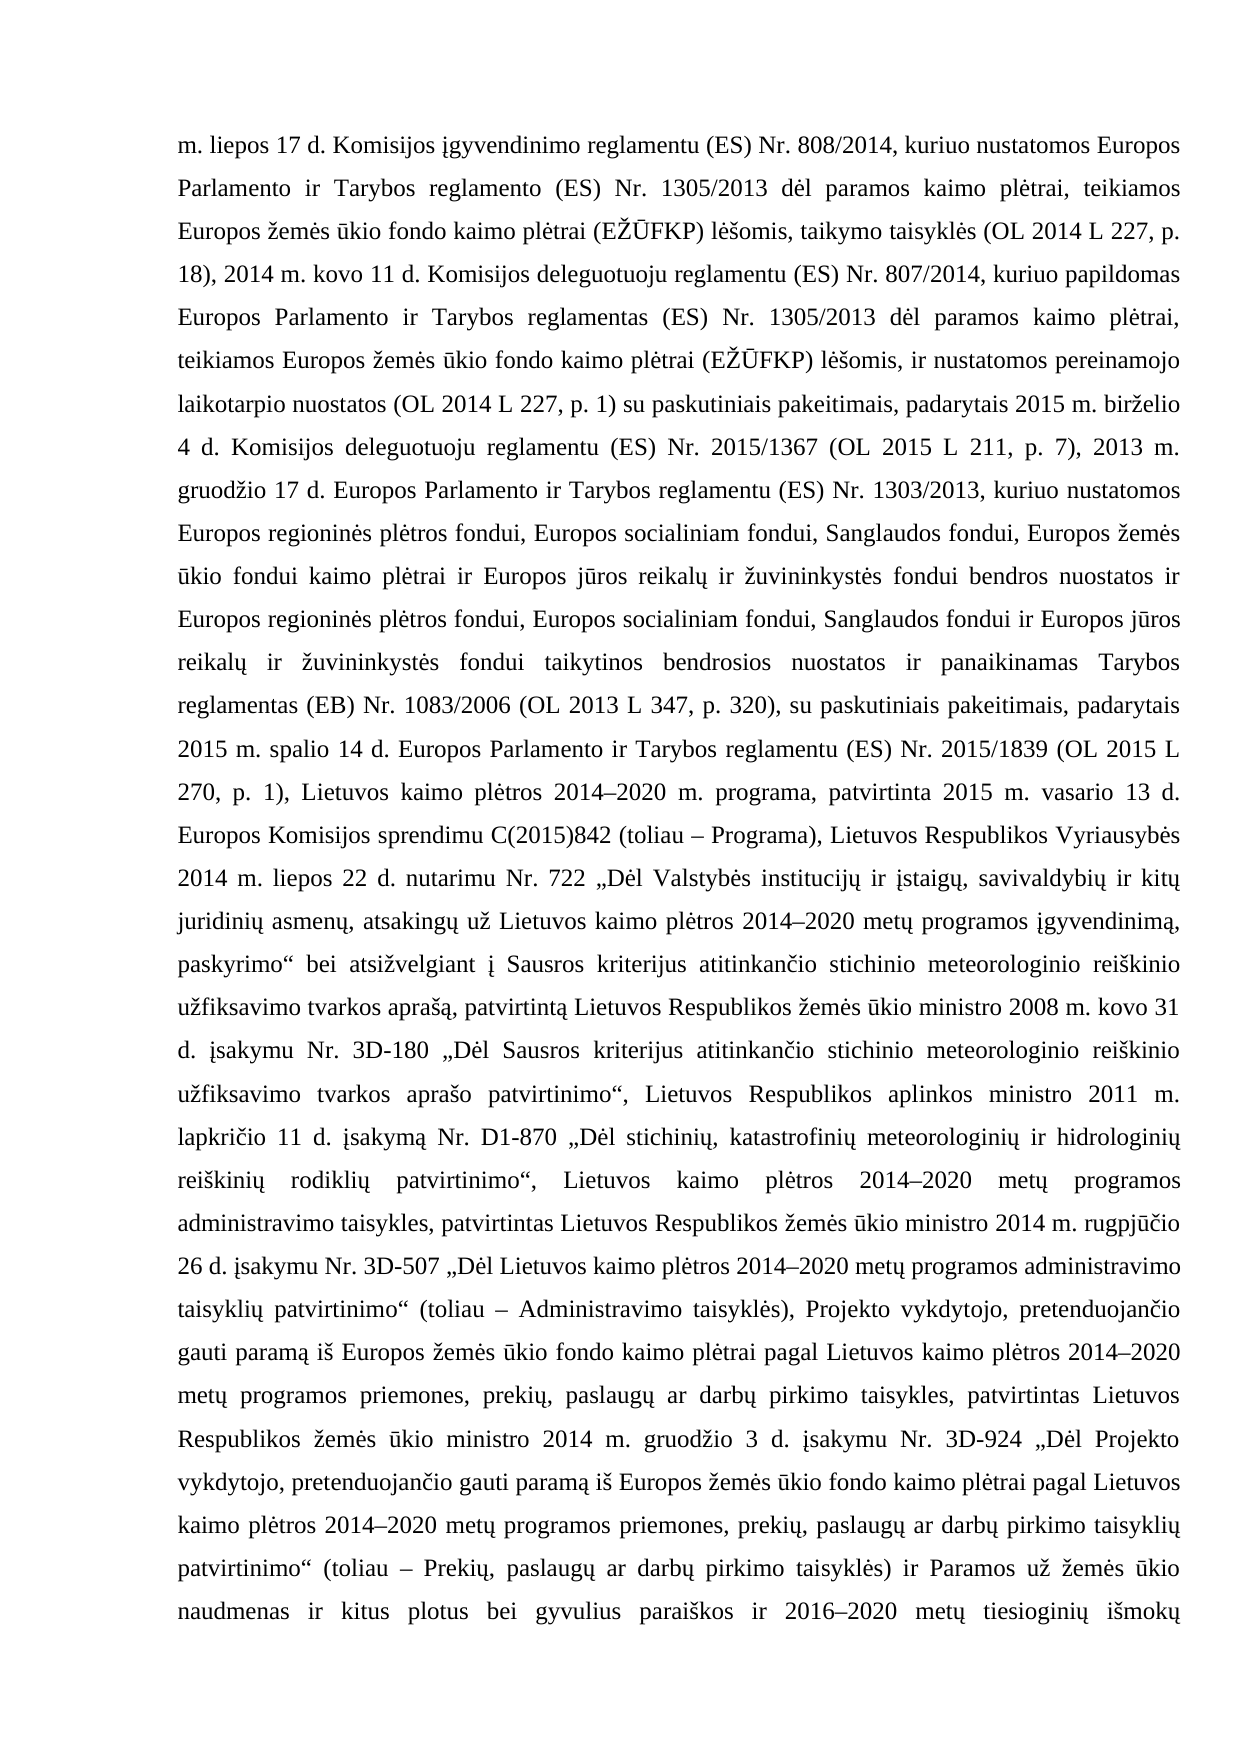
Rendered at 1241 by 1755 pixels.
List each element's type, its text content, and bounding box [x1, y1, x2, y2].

text m. liepos 17 d. Komisijos įgyvendinimo reglamentu (ES) Nr. 808/2014, kuriuo nustatomos Europos Parlamento ir Tarybos reglamento (ES) Nr. 1305/2013 dėl paramos kaimo plėtrai, teikiamos Europos žemės ūkio fondo kaimo plėtrai (EŽŪFKP) lėšomis, taikymo taisyklės (OL 2014 L 227, p. 18), 2014 m. kovo 11 d. Komisijos deleguotuoju reglamentu (ES) Nr. 807/2014, kuriuo papildomas Europos Parlamento ir Tarybos reglamentas (ES) Nr. 1305/2013 dėl paramos kaimo plėtrai, teikiamos Europos žemės ūkio fondo kaimo plėtrai (EŽŪFKP) lėšomis, ir nustatomos pereinamojo laikotarpio nuostatos (OL 2014 L 227, p. 1) su paskutiniais pakeitimais, padarytais 2015 m. birželio 4 d. Komisijos deleguotuoju reglamentu (ES) Nr. 2015/1367 (OL 2015 L 211, p. 7), 2013 m. gruodžio 17 d. Europos Parlamento ir Tarybos reglamentu (ES) Nr. 1303/2013, kuriuo nustatomos Europos regioninės plėtros fondui, Europos socialiniam fondui, Sanglaudos fondui, Europos žemės ūkio fondui kaimo plėtrai ir Europos jūros reikalų ir žuvininkystės fondui bendros nuostatos ir Europos regioninės plėtros fondui, Europos socialiniam fondui, Sanglaudos fondui ir Europos jūros reikalų ir žuvininkystės fondui taikytinos bendrosios nuostatos ir panaikinamas Tarybos reglamentas (EB) Nr. 1083/2006 (OL 2013 L 347, p. 320), su paskutiniais pakeitimais, padarytais 2015 m. spalio 14 d. Europos Parlamento ir Tarybos reglamentu (ES) Nr. 2015/1839 (OL 2015 L 270, p. 1), Lietuvos kaimo plėtros 2014–2020 m. programa, patvirtinta 2015 m. vasario 13 d. Europos Komisijos sprendimu C(2015)842 (toliau – Programa), Lietuvos Respublikos Vyriausybės 2014 m. liepos 22 d. nutarimu Nr. 722 „Dėl Valstybės institucijų ir įstaigų, savivaldybių ir kitų juridinių asmenų, atsakingų už Lietuvos kaimo plėtros 2014–2020 metų programos įgyvendinimą, paskyrimo“ bei atsižvelgiant į Sausros kriterijus atitinkančio stichinio meteorologinio reiškinio užfiksavimo tvarkos aprašą, patvirtintą Lietuvos Respublikos žemės ūkio ministro 2008 m. kovo 31 d. įsakymu Nr. 3D-180 „Dėl Sausros kriterijus atitinkančio stichinio meteorologinio reiškinio užfiksavimo tvarkos aprašo patvirtinimo“, Lietuvos Respublikos aplinkos ministro 2011 m. lapkričio 11 d. įsakymą Nr. D1-870 „Dėl stichinių, katastrofinių meteorologinių ir hidrologinių reiškinių rodiklių patvirtinimo“, Lietuvos kaimo plėtros 2014–2020 metų programos administravimo taisykles, patvirtintas Lietuvos Respublikos žemės ūkio ministro 2014 m. rugpjūčio 26 d. įsakymu Nr. 3D-507 „Dėl Lietuvos kaimo plėtros 2014–2020 metų programos administravimo taisyklių patvirtinimo“ (toliau – Administravimo taisyklės), Projekto vykdytojo, pretenduojančio gauti paramą iš Europos žemės ūkio fondo kaimo plėtrai pagal Lietuvos kaimo plėtros 2014–2020 metų programos priemones, prekių, paslaugų ar darbų pirkimo taisykles, patvirtintas Lietuvos Respublikos žemės ūkio ministro 2014 m. gruodžio 3 d. įsakymu Nr. 3D-924 „Dėl Projekto vykdytojo, pretenduojančio gauti paramą iš Europos žemės ūkio fondo kaimo plėtrai pagal Lietuvos kaimo plėtros 2014–2020 metų programos priemones, prekių, paslaugų ar darbų pirkimo taisyklių patvirtinimo“ (toliau – Prekių, paslaugų ar darbų pirkimo taisyklės) ir Paramos už žemės ūkio naudmenas ir kitus plotus bei gyvulius paraiškos ir 2016–2020 metų tiesioginių išmokų [177, 130, 1181, 1625]
